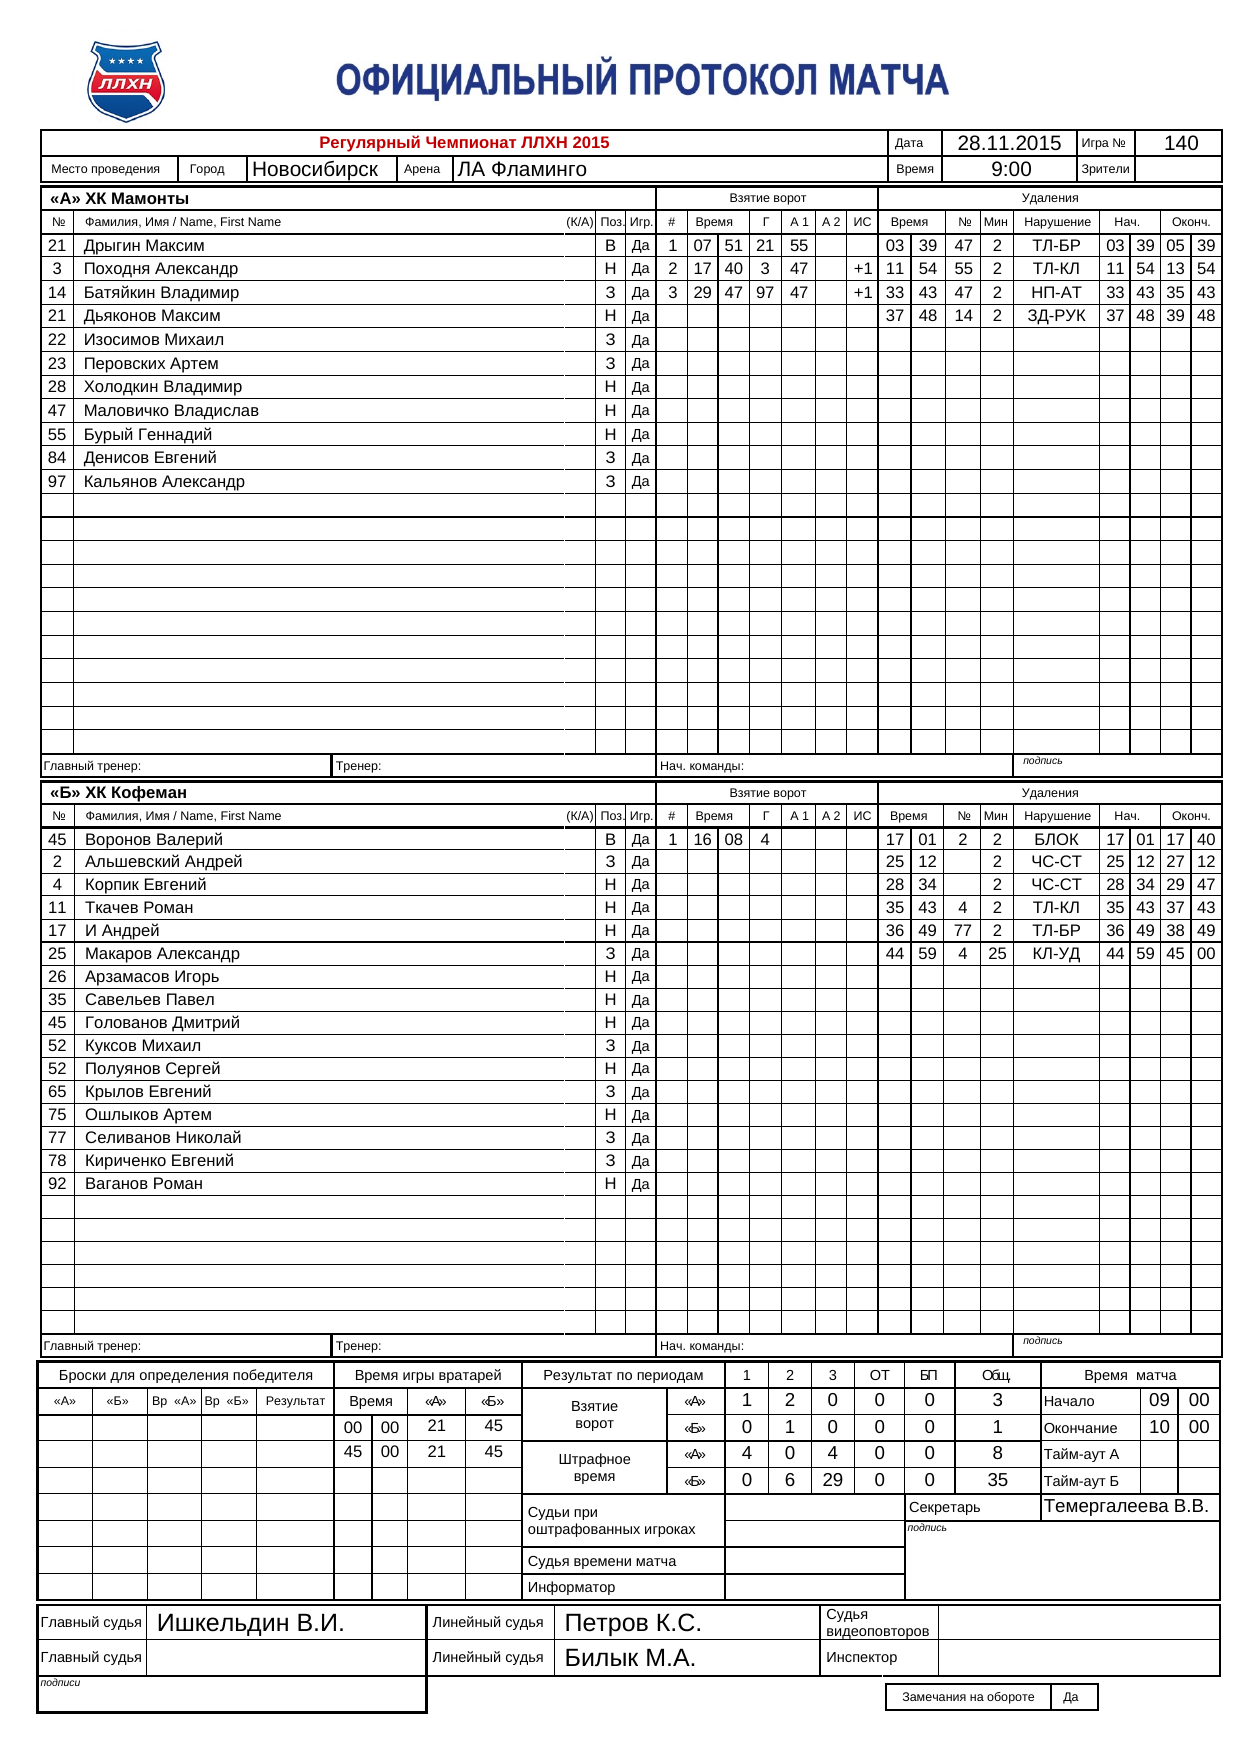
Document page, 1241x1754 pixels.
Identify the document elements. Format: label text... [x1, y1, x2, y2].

table_cell [782, 1012, 815, 1033]
table_cell Поз. [596, 805, 625, 826]
table_cell [1161, 612, 1190, 634]
table_cell [408, 1547, 465, 1573]
table_cell [39, 1547, 92, 1573]
table_cell [565, 989, 595, 1011]
table_cell 43 [1192, 896, 1221, 918]
table_cell «А» [668, 1389, 724, 1413]
table_cell [879, 1288, 910, 1310]
table_header Удаления [879, 188, 1221, 209]
table_cell 35 [1161, 281, 1190, 303]
table_cell [657, 1012, 687, 1033]
table_cell 47 [1192, 874, 1221, 895]
table_cell [1161, 730, 1190, 753]
table_cell 47 [782, 281, 815, 303]
table_cell [750, 328, 781, 351]
table_cell [565, 850, 595, 872]
table_cell [750, 659, 781, 682]
table_cell [1100, 1012, 1129, 1033]
table_cell ТЛ-БР [1014, 235, 1099, 256]
table_cell 0 [855, 1442, 904, 1467]
table_cell 1 [956, 1415, 1040, 1440]
table_cell [912, 352, 945, 374]
table_cell [782, 423, 815, 445]
table_cell [1192, 541, 1221, 564]
table_cell [946, 541, 980, 564]
table_cell [782, 494, 815, 516]
table_cell Фамилия, Имя / Name, First Name [75, 805, 565, 826]
table_cell [981, 328, 1013, 351]
table_cell [944, 989, 980, 1011]
table_cell [1192, 1150, 1221, 1172]
table_cell [719, 612, 749, 634]
table_cell [75, 1219, 564, 1241]
table_cell [1192, 989, 1221, 1011]
table_cell [719, 896, 749, 918]
table_cell [946, 494, 980, 516]
table_cell [408, 1574, 465, 1599]
table_cell Н [596, 423, 625, 445]
table_cell 25 [879, 850, 910, 872]
table_cell Да [626, 1127, 655, 1149]
table_cell [719, 1196, 749, 1218]
table_cell [1161, 541, 1190, 564]
table_cell З [596, 281, 625, 303]
table_cell [1014, 446, 1099, 469]
table_cell 2 [657, 257, 687, 280]
table_cell [944, 1242, 980, 1264]
table_cell [750, 470, 781, 493]
table_cell [1100, 470, 1129, 493]
table_cell [946, 376, 980, 398]
table_cell [74, 659, 564, 682]
table_cell [42, 1196, 74, 1218]
table_cell [847, 1288, 877, 1310]
table_cell [879, 659, 910, 682]
table_cell [981, 1127, 1013, 1149]
table_cell 10 [1141, 1415, 1177, 1440]
table_cell [688, 376, 717, 398]
table_cell Инспектор [821, 1640, 938, 1675]
table_cell Да [626, 966, 655, 987]
table_cell [466, 1468, 521, 1493]
table_cell [750, 352, 781, 374]
table_cell 43 [1192, 281, 1221, 303]
table_cell [847, 588, 877, 611]
table_cell 45 [42, 829, 74, 849]
table_cell [782, 446, 815, 469]
table_cell [719, 636, 749, 658]
table_cell Игр. [626, 211, 655, 233]
table_cell [879, 1081, 910, 1103]
table_cell [596, 612, 625, 634]
table_cell [626, 659, 655, 682]
table_cell Место проведения [42, 157, 177, 181]
table_cell [1161, 1173, 1190, 1195]
table_cell [912, 1265, 943, 1287]
table_cell [1100, 494, 1129, 516]
table_cell [816, 1288, 846, 1310]
table_cell [981, 1242, 1013, 1264]
table_cell [912, 659, 945, 682]
table_header 2 [769, 1363, 811, 1387]
table_cell 44 [879, 943, 910, 964]
table_cell [719, 565, 749, 587]
table_cell [565, 636, 595, 658]
table_cell 35 [879, 896, 910, 918]
table_cell 3 [750, 257, 781, 280]
table_cell [565, 829, 595, 849]
table_cell [816, 730, 846, 753]
table_cell [946, 612, 980, 634]
table_cell [981, 1035, 1013, 1057]
table_cell [373, 1468, 407, 1493]
table_cell [816, 1012, 846, 1033]
table_cell [750, 730, 781, 753]
table_cell [93, 1574, 147, 1599]
table_cell 47 [719, 281, 749, 303]
table_cell [981, 730, 1013, 753]
table_cell [946, 399, 980, 422]
table_cell [74, 541, 564, 564]
table_cell Информатор [523, 1575, 724, 1599]
table_cell [879, 1242, 910, 1264]
table_cell [981, 446, 1013, 469]
table_cell [688, 1012, 717, 1033]
table_cell [750, 1219, 781, 1241]
table_cell [879, 565, 910, 587]
table_cell [912, 1104, 943, 1126]
table_cell 11 [42, 896, 74, 918]
table_cell [565, 1288, 595, 1310]
table_cell В [596, 235, 625, 256]
table_cell 14 [42, 281, 73, 303]
table_cell [626, 1265, 655, 1287]
table_cell 44 [1100, 943, 1129, 964]
table_cell [335, 1468, 371, 1493]
table_cell [1161, 1196, 1190, 1218]
table_cell [912, 1081, 943, 1103]
table_cell [565, 446, 595, 469]
table_cell [565, 966, 595, 987]
table_cell [816, 328, 846, 351]
table_cell [981, 376, 1013, 398]
table_cell Вр «А» [148, 1389, 201, 1413]
table_cell [946, 446, 980, 469]
table_cell Голованов Дмитрий [75, 1012, 564, 1033]
table_cell 54 [1131, 257, 1160, 280]
table_cell [816, 446, 846, 469]
table_cell [1192, 612, 1221, 634]
table_cell Куксов Михаил [75, 1035, 564, 1057]
table_cell 35 [1100, 896, 1129, 918]
table_cell 34 [912, 874, 943, 895]
table_cell [879, 541, 910, 564]
table_cell «Б» [93, 1389, 147, 1413]
table_cell [750, 1081, 781, 1103]
table_cell [1131, 328, 1160, 351]
table_cell 07 [688, 235, 717, 256]
table_cell [946, 588, 980, 611]
table_cell [750, 1104, 781, 1126]
table_cell [719, 1035, 749, 1057]
table_cell [782, 1104, 815, 1126]
table_cell [1131, 399, 1160, 422]
table_cell [719, 707, 749, 729]
table_cell [847, 1127, 877, 1149]
table_cell [981, 1081, 1013, 1103]
table_cell [946, 636, 980, 658]
table_cell [981, 636, 1013, 658]
table_cell [816, 896, 846, 918]
table_cell [879, 352, 910, 374]
table_cell Да [626, 1173, 655, 1195]
table_cell 0 [769, 1442, 811, 1467]
table_cell Н [596, 920, 625, 941]
table_cell [1131, 470, 1160, 493]
table_cell [657, 376, 687, 398]
table_cell [847, 470, 877, 493]
table_cell [816, 850, 846, 872]
table_cell А 1 [782, 211, 815, 233]
table_cell [688, 850, 717, 872]
table_cell [93, 1494, 147, 1520]
table_cell [42, 730, 73, 753]
table_cell [202, 1468, 256, 1493]
table_cell [74, 612, 564, 634]
table_cell [912, 1173, 943, 1195]
table_cell [1131, 565, 1160, 587]
table_cell [565, 352, 595, 374]
table_header Время игры вратарей [335, 1363, 521, 1387]
table_cell 00 [1192, 943, 1221, 964]
table_cell 43 [912, 281, 945, 303]
table_cell [750, 1012, 781, 1033]
table_cell [626, 1219, 655, 1241]
table_cell [1131, 730, 1160, 753]
table_cell [688, 612, 717, 634]
table_cell [1100, 446, 1129, 469]
table_cell Да [626, 1104, 655, 1126]
table_cell [1014, 470, 1099, 493]
table_cell Судья времени матча [523, 1548, 724, 1573]
table_cell [1014, 376, 1099, 398]
table_cell Г [750, 805, 781, 826]
table_cell [335, 1574, 371, 1599]
table_cell [750, 1173, 781, 1195]
table_cell [1161, 1265, 1190, 1287]
table_cell [148, 1494, 201, 1520]
table_cell [42, 588, 73, 611]
table_cell [1161, 683, 1190, 706]
table_cell З [596, 850, 625, 872]
table_cell Время [889, 157, 941, 181]
table_cell [657, 1035, 687, 1057]
table_cell [565, 920, 595, 941]
table_cell [688, 399, 717, 422]
table_cell [719, 1265, 749, 1287]
table_cell З [596, 352, 625, 374]
table_cell Денисов Евгений [74, 446, 564, 469]
table_cell 17 [688, 257, 717, 280]
table_cell [912, 1012, 943, 1033]
table_cell [944, 1288, 980, 1310]
table_cell [879, 1012, 910, 1033]
table_cell 35 [42, 989, 74, 1011]
table_cell [1161, 423, 1190, 445]
table_cell [626, 612, 655, 634]
table_cell Да [626, 1012, 655, 1033]
table_cell [750, 1127, 781, 1149]
table_cell [657, 1058, 687, 1079]
table_cell Н [596, 1058, 625, 1079]
table_cell Город [179, 157, 246, 181]
table_cell 65 [42, 1081, 74, 1103]
table_cell [816, 1265, 846, 1287]
table_cell [719, 446, 749, 469]
table_cell [1014, 989, 1099, 1011]
table_cell [1014, 1242, 1099, 1264]
table_cell [1099, 1682, 1220, 1711]
table_cell 48 [1131, 305, 1160, 327]
table_cell [39, 1416, 92, 1440]
table_cell 47 [782, 257, 815, 280]
table_cell Макаров Александр [75, 943, 564, 964]
table_cell [74, 683, 564, 706]
table_cell 25 [981, 943, 1013, 964]
table_cell З [596, 1150, 625, 1172]
table_cell Главный тренер: [42, 1335, 330, 1356]
table_cell № [42, 211, 73, 233]
table_cell [657, 305, 687, 327]
table_cell [750, 896, 781, 918]
table_cell 9:00 [943, 157, 1076, 181]
table_cell [816, 1173, 846, 1195]
table_cell [719, 1150, 749, 1172]
table_cell [1100, 423, 1129, 445]
table_cell 03 [1100, 235, 1129, 256]
table_cell 25 [1100, 850, 1129, 872]
table_cell 48 [1192, 305, 1221, 327]
table_cell [1192, 494, 1221, 516]
table_cell [1014, 1265, 1099, 1287]
table_cell 97 [750, 281, 781, 303]
table_cell [750, 1058, 781, 1079]
table_cell [657, 1104, 687, 1126]
table_cell [816, 707, 846, 729]
table_cell 11 [1100, 257, 1129, 280]
table_cell [42, 1242, 74, 1264]
table_cell 12 [1131, 850, 1160, 872]
table_cell Селиванов Николай [75, 1127, 564, 1149]
table_cell [981, 352, 1013, 374]
table_cell Корпик Евгений [75, 874, 564, 895]
table_cell [1014, 1012, 1099, 1033]
table_cell 03 [879, 235, 910, 256]
table_cell 17 [1161, 829, 1190, 849]
table_cell [1100, 1035, 1129, 1057]
table_cell [1014, 636, 1099, 658]
table_header Замечания на обороте [887, 1685, 1050, 1709]
table_cell 1 [657, 829, 687, 849]
table_cell [626, 730, 655, 753]
table_cell [408, 1468, 465, 1493]
table_cell [1161, 328, 1190, 351]
table_cell 05 [1161, 235, 1190, 256]
table_cell 1 [726, 1389, 768, 1413]
table_cell [565, 874, 595, 895]
table_cell 2 [981, 235, 1013, 256]
table_cell [719, 352, 749, 374]
table_cell [782, 328, 815, 351]
table_cell Н [596, 305, 625, 327]
table_cell [657, 659, 687, 682]
table_cell Н [596, 399, 625, 422]
table_cell Кириченко Евгений [75, 1150, 564, 1172]
table_cell [782, 1035, 815, 1057]
table_cell [373, 1494, 407, 1520]
table_cell [946, 352, 980, 374]
table_cell [782, 1196, 815, 1218]
table_cell [1161, 1311, 1190, 1333]
table_cell 2 [981, 920, 1013, 941]
table_cell [565, 328, 595, 351]
table_cell [688, 1265, 717, 1287]
table_cell [847, 1081, 877, 1103]
table_cell [1192, 683, 1221, 706]
table_cell [42, 565, 73, 587]
table_cell 38 [1161, 920, 1190, 941]
table_cell [688, 305, 717, 327]
table_cell [816, 281, 846, 303]
table_cell [257, 1494, 333, 1520]
table_cell Время [688, 805, 749, 826]
table_cell [750, 399, 781, 422]
table_cell [816, 966, 846, 987]
table_cell Да [626, 896, 655, 918]
table_cell [1161, 588, 1190, 611]
table_cell [1131, 494, 1160, 516]
table_cell [596, 707, 625, 729]
table_cell [1014, 1288, 1099, 1310]
table_cell [782, 1242, 815, 1264]
table_cell 17 [42, 920, 74, 941]
table_cell [1100, 1219, 1129, 1241]
table_cell [657, 470, 687, 493]
table_cell [719, 1081, 749, 1103]
table_cell [816, 829, 846, 849]
table_cell [912, 470, 945, 493]
table_cell [750, 636, 781, 658]
table_cell [202, 1494, 256, 1520]
table_cell [1014, 1173, 1099, 1195]
table_cell [879, 730, 910, 753]
table_cell Да [626, 235, 655, 256]
table_cell 47 [946, 281, 980, 303]
table_cell [148, 1468, 201, 1493]
table_cell [719, 1288, 749, 1310]
table_header Дата [889, 131, 941, 155]
table_cell [847, 1196, 877, 1218]
table_cell [626, 1311, 655, 1333]
table_cell [626, 1196, 655, 1218]
table_cell [565, 659, 595, 682]
table_header Взятие ворот [657, 188, 877, 209]
table_cell [657, 541, 687, 564]
table_cell [466, 1547, 521, 1573]
table_cell [719, 518, 749, 540]
table_cell [912, 518, 945, 540]
table_cell Да [626, 328, 655, 351]
table_cell [816, 659, 846, 682]
table_cell Походня Александр [74, 257, 564, 280]
table_cell Н [596, 1012, 625, 1033]
table_cell [1161, 565, 1190, 587]
table_cell +1 [847, 281, 877, 303]
table_cell [750, 1196, 781, 1218]
table_cell [1014, 1104, 1099, 1126]
table_cell [981, 1173, 1013, 1195]
table_cell [75, 1196, 564, 1218]
table_cell [1100, 541, 1129, 564]
table_cell [596, 541, 625, 564]
table_cell [1131, 1058, 1160, 1079]
table_cell [657, 399, 687, 422]
table_cell [1014, 707, 1099, 729]
table_cell [1100, 1196, 1129, 1218]
table_cell 09 [1141, 1389, 1177, 1413]
table_cell [879, 612, 910, 634]
table_cell [1100, 1058, 1129, 1079]
table_cell [626, 494, 655, 516]
table_cell [688, 541, 717, 564]
table_cell З [596, 446, 625, 469]
table_cell Время [688, 211, 749, 233]
table_cell [1192, 730, 1221, 753]
table_cell [688, 636, 717, 658]
table_cell 40 [719, 257, 749, 280]
table_cell [816, 518, 846, 540]
table_cell [1161, 966, 1190, 987]
table_cell [1131, 541, 1160, 564]
table_cell (К/А) [565, 805, 595, 826]
table_cell 16 [688, 829, 717, 849]
table_cell [688, 1242, 717, 1264]
table_cell [1131, 1265, 1160, 1287]
table_cell [944, 1035, 980, 1057]
table_cell [626, 683, 655, 706]
table_cell [1192, 376, 1221, 398]
table_cell [1014, 518, 1099, 540]
table_cell [657, 328, 687, 351]
table_cell 00 [373, 1441, 407, 1467]
table_cell [981, 612, 1013, 634]
table_cell [847, 446, 877, 469]
table_cell [912, 966, 943, 987]
table_cell 17 [879, 829, 910, 849]
table_cell [981, 1288, 1013, 1310]
table_cell Да [626, 1081, 655, 1103]
table_cell [1179, 1468, 1219, 1493]
table_cell [74, 588, 564, 611]
table_cell [1136, 157, 1221, 181]
table_cell [1131, 1150, 1160, 1172]
table_cell [782, 565, 815, 587]
table_cell [1161, 659, 1190, 682]
table_cell Да [626, 423, 655, 445]
table_cell Линейный судья [428, 1606, 554, 1639]
table_cell [912, 989, 943, 1011]
table_cell [719, 470, 749, 493]
table_cell [719, 1104, 749, 1126]
table_cell [565, 518, 595, 540]
table_cell [373, 1574, 407, 1599]
table_cell 17 [1100, 829, 1129, 849]
table_cell 92 [42, 1173, 74, 1195]
table_cell [847, 1265, 877, 1287]
table_cell № [944, 805, 980, 826]
table_cell [1192, 588, 1221, 611]
table_cell 29 [688, 281, 717, 303]
table_cell 39 [1131, 235, 1160, 256]
table_cell Н [596, 1173, 625, 1195]
table_cell [466, 1494, 521, 1520]
table_cell [1100, 328, 1129, 351]
table_cell [565, 376, 595, 398]
table_cell [257, 1468, 333, 1493]
table_cell [912, 1058, 943, 1079]
table_cell [912, 636, 945, 658]
table_cell [1131, 636, 1160, 658]
table_cell [782, 470, 815, 493]
table_cell [719, 423, 749, 445]
table_cell [565, 1311, 595, 1333]
table_cell [719, 989, 749, 1011]
table_cell ТЛ-КЛ [1014, 257, 1099, 280]
table_cell [1100, 588, 1129, 611]
table_cell Н [596, 874, 625, 895]
table_cell 2 [42, 850, 74, 872]
table_cell 21 [408, 1416, 465, 1440]
table_cell [912, 1311, 943, 1333]
table_cell Вр «Б» [202, 1389, 256, 1413]
table_cell З [596, 328, 625, 351]
table_cell ЧС-СТ [1014, 874, 1099, 895]
table_cell Да [626, 1058, 655, 1079]
table_cell [688, 518, 717, 540]
table_header БП [905, 1363, 954, 1387]
table_cell [626, 588, 655, 611]
table_cell Главный судья [39, 1640, 146, 1675]
table_cell [1192, 446, 1221, 469]
table_cell [879, 423, 910, 445]
table_cell 2 [981, 305, 1013, 327]
table_header 140 [1136, 131, 1221, 155]
table_cell [42, 1265, 74, 1287]
table_cell [1100, 683, 1129, 706]
table_cell [1014, 683, 1099, 706]
table_cell [782, 707, 815, 729]
table_cell [93, 1547, 147, 1573]
table_cell [657, 707, 687, 729]
table_cell [257, 1574, 333, 1599]
table_cell [657, 423, 687, 445]
table_cell [944, 1012, 980, 1033]
table_cell Да [626, 1035, 655, 1057]
table_cell З [596, 943, 625, 964]
table_cell [75, 1265, 564, 1287]
table_cell 43 [1131, 896, 1160, 918]
table_cell [1014, 328, 1099, 351]
table_cell [596, 683, 625, 706]
table_cell [847, 541, 877, 564]
table_cell подписи [39, 1677, 425, 1711]
table_cell Зрители [1078, 157, 1134, 181]
table_cell [42, 683, 73, 706]
table_cell [750, 588, 781, 611]
table_cell подпись [1014, 755, 1221, 776]
table_cell Результат [257, 1389, 333, 1413]
table_cell [1100, 1081, 1129, 1103]
table_cell [912, 399, 945, 422]
table_cell [688, 730, 717, 753]
table_cell [1100, 352, 1129, 374]
table_header 28.11.2015 [943, 131, 1076, 155]
table_cell Да [626, 470, 655, 493]
table_cell 35 [956, 1468, 1040, 1493]
table_cell [148, 1416, 201, 1440]
table_cell [1192, 1081, 1221, 1103]
table_cell [981, 683, 1013, 706]
table_cell 00 [1179, 1389, 1219, 1413]
table_cell [879, 1173, 910, 1195]
table_cell [912, 328, 945, 351]
table_cell ТЛ-БР [1014, 920, 1099, 941]
table_cell Да [626, 376, 655, 398]
table_cell [596, 588, 625, 611]
table_cell [1161, 1288, 1190, 1310]
table_cell 54 [1192, 257, 1221, 280]
table_cell [912, 446, 945, 469]
table_cell [565, 1265, 595, 1287]
table_cell 39 [1192, 235, 1221, 256]
table_cell [782, 730, 815, 753]
table_cell 4 [944, 943, 980, 964]
table_cell [596, 1196, 625, 1218]
table_cell Да [626, 399, 655, 422]
table_cell [1014, 494, 1099, 516]
table_cell Да [626, 850, 655, 872]
table_cell [42, 636, 73, 658]
table_cell [688, 896, 717, 918]
table_cell [657, 1196, 687, 1218]
table_cell 45 [466, 1441, 521, 1467]
table_cell [750, 612, 781, 634]
table_cell Крылов Евгений [75, 1081, 564, 1103]
table_cell [1161, 352, 1190, 374]
table_cell [946, 328, 980, 351]
table_header Броски для определения победителя [39, 1363, 333, 1387]
table_cell [1100, 1311, 1129, 1333]
table_cell З [596, 470, 625, 493]
table_cell [1161, 1012, 1190, 1033]
table_cell [719, 494, 749, 516]
table_cell Да [626, 1150, 655, 1172]
table_cell [1131, 1104, 1160, 1126]
table_cell [879, 376, 910, 398]
table_cell [946, 659, 980, 682]
table_cell Главный тренер: [42, 755, 330, 776]
table_cell [1100, 612, 1129, 634]
table_cell [688, 920, 717, 941]
table_cell [719, 541, 749, 564]
table_cell [981, 565, 1013, 587]
table_cell КЛ-УД [1014, 943, 1099, 964]
table_cell [408, 1494, 465, 1520]
table_cell [944, 1150, 980, 1172]
table_cell [657, 730, 687, 753]
table_cell «Б » [466, 1389, 521, 1413]
table_cell [202, 1547, 256, 1573]
table_cell [688, 1150, 717, 1172]
table_cell [335, 1494, 371, 1520]
table_cell [816, 423, 846, 445]
table_cell [847, 305, 877, 327]
table_cell [782, 920, 815, 941]
table_cell [565, 1150, 595, 1172]
table_cell [750, 1150, 781, 1172]
table_cell [946, 730, 980, 753]
table_cell подпись [1014, 1335, 1221, 1356]
table_cell [74, 707, 564, 729]
table_cell [657, 943, 687, 964]
table_cell [726, 1521, 904, 1546]
table_cell [688, 1311, 717, 1333]
table_cell [816, 1127, 846, 1149]
table_cell Воронов Валерий [75, 829, 564, 849]
table_cell [93, 1521, 147, 1546]
table_cell [816, 399, 846, 422]
table_cell [1131, 683, 1160, 706]
table_cell [1014, 399, 1099, 422]
table_cell [816, 352, 846, 374]
table_cell Да [626, 352, 655, 374]
table_cell Да [626, 257, 655, 280]
table_cell [1131, 966, 1160, 987]
table_cell [565, 1173, 595, 1195]
table_cell [1161, 636, 1190, 658]
table_cell [726, 1495, 904, 1520]
table_cell [565, 1242, 595, 1264]
table_cell [657, 565, 687, 587]
table_cell [944, 1265, 980, 1287]
table_cell Секретарь [906, 1495, 1040, 1520]
table_cell [1192, 423, 1221, 445]
table_cell 22 [42, 328, 73, 351]
table_cell [1161, 1058, 1190, 1079]
table_cell [879, 707, 910, 729]
table_cell [981, 588, 1013, 611]
table_cell [912, 730, 945, 753]
table_cell 45 [1161, 943, 1190, 964]
table_cell [847, 829, 877, 849]
table_cell [688, 1104, 717, 1126]
table_cell [657, 1311, 687, 1333]
table_cell [596, 1265, 625, 1287]
table_cell [42, 518, 73, 540]
table_cell [816, 636, 846, 658]
table_cell З [596, 1081, 625, 1103]
table_cell [719, 730, 749, 753]
table_cell 48 [912, 305, 945, 327]
table_cell [565, 305, 595, 327]
table_cell [74, 565, 564, 587]
table_cell 39 [1161, 305, 1190, 327]
table_cell [782, 1219, 815, 1241]
table_cell [1131, 989, 1160, 1011]
table_cell [879, 328, 910, 351]
table_cell [42, 494, 73, 516]
table_cell [879, 1058, 910, 1079]
table_cell [1161, 989, 1190, 1011]
table_cell 4 [750, 829, 781, 849]
table_cell [1014, 1127, 1099, 1149]
table_cell [1131, 612, 1160, 634]
table_cell Тренер: [333, 1335, 655, 1356]
table_cell 3 [956, 1389, 1040, 1413]
table_cell [1192, 1058, 1221, 1079]
table_cell [373, 1521, 407, 1546]
table_cell [626, 541, 655, 564]
table_cell [1100, 1265, 1129, 1287]
table_cell [75, 1288, 564, 1310]
table_cell [1192, 328, 1221, 351]
table_cell Савельев Павел [75, 989, 564, 1011]
table_cell 51 [719, 235, 749, 256]
table_cell [74, 518, 564, 540]
table_cell [816, 943, 846, 964]
table_cell [565, 541, 595, 564]
table_cell [944, 1058, 980, 1079]
table_cell Нач. команды: [657, 755, 1012, 776]
table_cell [596, 1242, 625, 1264]
table_cell [912, 683, 945, 706]
table_header Регулярный Чемпионат ЛЛХН 2015 [42, 131, 887, 155]
table_cell [879, 446, 910, 469]
table_cell [1131, 518, 1160, 540]
table_cell [816, 683, 846, 706]
table_cell 28 [1100, 874, 1129, 895]
table_cell [1192, 399, 1221, 422]
table_cell [750, 541, 781, 564]
table_cell [912, 376, 945, 398]
table_cell ИС [847, 805, 877, 826]
table_cell [565, 588, 595, 611]
table_cell 21 [42, 305, 73, 327]
table_cell 55 [42, 423, 73, 445]
table_cell Поз. [596, 211, 625, 233]
table_cell [42, 541, 73, 564]
table_cell [565, 1035, 595, 1057]
table_cell [719, 1127, 749, 1149]
table_cell ТЛ-КЛ [1014, 896, 1099, 918]
table_cell [879, 470, 910, 493]
table_cell [565, 943, 595, 964]
table_cell [944, 850, 980, 872]
table_cell [596, 1219, 625, 1241]
table_cell [1131, 1196, 1160, 1218]
table_cell [816, 874, 846, 895]
table_cell 21 [408, 1441, 465, 1467]
table_cell [847, 850, 877, 872]
table_cell [408, 1521, 465, 1546]
table_cell 77 [944, 920, 980, 941]
table_cell [657, 1242, 687, 1264]
table_cell 2 [981, 896, 1013, 918]
table_cell Альшевский Андрей [75, 850, 564, 872]
table_cell [1179, 1441, 1219, 1467]
table_cell [1014, 423, 1099, 445]
table_cell [782, 829, 815, 849]
table_cell [946, 423, 980, 445]
table_cell [1100, 707, 1129, 729]
table_cell [847, 518, 877, 540]
table_cell [847, 896, 877, 918]
table_cell [944, 966, 980, 987]
table_cell Дьяконов Максим [74, 305, 564, 327]
table_cell [847, 235, 877, 256]
table_cell [42, 1219, 74, 1241]
table_cell 2 [944, 829, 980, 849]
table_cell [626, 1242, 655, 1264]
table_cell [816, 470, 846, 493]
table_cell (К/А) [565, 211, 595, 233]
table_cell [816, 920, 846, 941]
table_cell 55 [782, 235, 815, 256]
table_cell Время [335, 1389, 407, 1413]
table_cell [816, 565, 846, 587]
table_cell [981, 1058, 1013, 1079]
table_cell [565, 1058, 595, 1079]
table_cell [565, 565, 595, 587]
table_cell # [657, 211, 687, 233]
table_cell Холодкин Владимир [74, 376, 564, 398]
table_cell «А» [39, 1389, 92, 1413]
table_cell [565, 1219, 595, 1241]
table_cell [750, 920, 781, 941]
table_cell 37 [1100, 305, 1129, 327]
table_cell [782, 683, 815, 706]
table_cell 2 [981, 874, 1013, 895]
table_cell [782, 966, 815, 987]
table_cell [944, 1311, 980, 1333]
table_cell Фамилия, Имя / Name, First Name [74, 211, 565, 233]
table_cell [750, 305, 781, 327]
table_cell [981, 1012, 1013, 1033]
table_cell [847, 399, 877, 422]
table_cell [1100, 966, 1129, 987]
table_cell [879, 518, 910, 540]
table_cell [816, 1311, 846, 1333]
table_cell Перовских Артем [74, 352, 564, 374]
table_cell [1131, 1035, 1160, 1057]
table_cell [847, 328, 877, 351]
table_cell З [596, 1127, 625, 1149]
table_cell [1100, 730, 1129, 753]
table_cell [719, 943, 749, 964]
table_header Общ. [956, 1363, 1040, 1387]
table_cell [335, 1547, 371, 1573]
table_cell [688, 1196, 717, 1218]
table_cell [1192, 1127, 1221, 1149]
table_cell Полуянов Сергей [75, 1058, 564, 1079]
table_cell [946, 565, 980, 587]
table_cell [1100, 1150, 1129, 1172]
table_cell [879, 494, 910, 516]
table_cell [657, 612, 687, 634]
table_cell 11 [879, 257, 910, 280]
table_cell [981, 966, 1013, 987]
table_cell [782, 659, 815, 682]
table_cell [93, 1468, 147, 1493]
table_cell 4 [726, 1442, 768, 1467]
table_cell [879, 966, 910, 987]
table_cell 00 [373, 1416, 407, 1440]
table_cell [1131, 1173, 1160, 1195]
table_cell 0 [905, 1415, 954, 1440]
table_cell ЛА Фламинго [454, 157, 887, 181]
table_cell 0 [812, 1389, 854, 1413]
table_cell [981, 1196, 1013, 1218]
table_cell [912, 1288, 943, 1310]
table_cell [750, 494, 781, 516]
table_cell [782, 1058, 815, 1079]
table_cell [847, 612, 877, 634]
table_cell [782, 874, 815, 895]
table_header Игра № [1078, 131, 1134, 155]
table_cell Время [879, 211, 945, 233]
table_cell Оконч. [1161, 211, 1221, 233]
table_cell Кальянов Александр [74, 470, 564, 493]
table_cell [879, 1196, 910, 1218]
table_header «Б» ХК Кофеман [42, 783, 655, 803]
table_cell [750, 683, 781, 706]
table_cell Н [596, 257, 625, 280]
table_cell [148, 1547, 201, 1573]
table_cell [782, 1150, 815, 1172]
table_cell [847, 376, 877, 398]
table_cell 28 [879, 874, 910, 895]
table_cell [657, 494, 687, 516]
table_cell 78 [42, 1150, 74, 1172]
table_cell 45 [42, 1012, 74, 1033]
table_cell ЗД-РУК [1014, 305, 1099, 327]
table_cell [981, 1265, 1013, 1287]
table_cell подпись [906, 1522, 1219, 1599]
table_cell [1014, 1311, 1099, 1333]
table_cell [202, 1574, 256, 1599]
table_cell [981, 1104, 1013, 1126]
table_cell [883, 1677, 1220, 1681]
table_cell Нарушение [1014, 805, 1099, 826]
table_cell Мин [981, 211, 1013, 233]
table_cell [1131, 1081, 1160, 1103]
table_cell 00 [335, 1416, 371, 1440]
table_cell [1100, 1127, 1129, 1149]
table_cell [565, 730, 595, 753]
table_cell +1 [847, 257, 877, 280]
table_cell [565, 470, 595, 493]
table_cell [565, 1012, 595, 1033]
table_cell [1014, 352, 1099, 374]
table_cell [782, 1081, 815, 1103]
table_cell 29 [812, 1468, 854, 1493]
table_cell [912, 1242, 943, 1264]
table_cell [944, 1196, 980, 1218]
table_cell [657, 636, 687, 658]
table_cell [1161, 1242, 1190, 1264]
table_cell [688, 423, 717, 445]
table_cell [946, 683, 980, 706]
table_cell 0 [905, 1442, 954, 1467]
table_cell [944, 1219, 980, 1241]
table_cell [257, 1521, 333, 1546]
table_cell [202, 1521, 256, 1546]
table_cell Главный судья [39, 1606, 146, 1639]
table_cell [657, 989, 687, 1011]
table_cell [596, 494, 625, 516]
table_cell [847, 494, 877, 516]
table_cell [257, 1547, 333, 1573]
table_cell 2 [769, 1389, 811, 1413]
table_cell [39, 1468, 92, 1493]
table_cell [657, 966, 687, 987]
table_cell [847, 1219, 877, 1241]
table_cell [1141, 1468, 1177, 1493]
table_cell [1192, 1265, 1221, 1287]
table_cell И Андрей [75, 920, 564, 941]
table_cell [1161, 1035, 1190, 1057]
table_cell [596, 565, 625, 587]
table_cell 0 [905, 1389, 954, 1413]
table_cell [1014, 659, 1099, 682]
table_cell [750, 1265, 781, 1287]
table_cell 01 [912, 829, 943, 849]
table_cell [1192, 1242, 1221, 1264]
table_header Удаления [879, 783, 1221, 803]
table_cell [1192, 470, 1221, 493]
table_cell [750, 1242, 781, 1264]
table_cell [847, 920, 877, 941]
table_cell 33 [1100, 281, 1129, 303]
table_cell [816, 541, 846, 564]
table_cell [944, 1173, 980, 1195]
table_cell [981, 541, 1013, 564]
table_cell [879, 989, 910, 1011]
table_cell [688, 707, 717, 729]
table_cell 2 [981, 281, 1013, 303]
table_cell [1161, 376, 1190, 398]
table_cell Н [596, 989, 625, 1011]
table_cell [847, 874, 877, 895]
table_cell [565, 612, 595, 634]
table_cell [912, 1035, 943, 1057]
table_cell [750, 850, 781, 872]
table_cell [1161, 1127, 1190, 1149]
table_cell 2 [981, 850, 1013, 872]
table_cell [657, 352, 687, 374]
table_cell НП-АТ [1014, 281, 1099, 303]
table_cell Ишкельдин В.И. [147, 1606, 425, 1639]
table_cell «Б» [668, 1415, 724, 1440]
table_cell 39 [912, 235, 945, 256]
table_cell [782, 636, 815, 658]
table_cell [816, 588, 846, 611]
table_cell [565, 281, 595, 303]
table_cell 97 [42, 470, 73, 493]
table_cell [202, 1416, 256, 1440]
table_cell [1192, 565, 1221, 587]
table_cell [1192, 966, 1221, 987]
table_cell [912, 1219, 943, 1241]
table_cell [847, 989, 877, 1011]
table_cell Тайм-аут А [1042, 1441, 1140, 1467]
table_cell [1014, 730, 1099, 753]
table_cell [1100, 1288, 1129, 1310]
table_cell [1100, 1104, 1129, 1126]
table_cell [782, 896, 815, 918]
table_cell [750, 376, 781, 398]
table_cell [657, 850, 687, 872]
table_cell 0 [855, 1415, 904, 1440]
table_cell [726, 1575, 904, 1599]
table_cell Нач. [1100, 805, 1160, 826]
table_cell Тренер: [333, 755, 655, 776]
table_cell [912, 494, 945, 516]
table_cell [879, 1265, 910, 1287]
table_cell [750, 989, 781, 1011]
table_cell [981, 399, 1013, 422]
table_cell [879, 399, 910, 422]
table_cell [981, 423, 1013, 445]
table_cell 0 [726, 1468, 768, 1493]
table_cell [981, 470, 1013, 493]
table_cell [912, 707, 945, 729]
table_cell [688, 659, 717, 682]
table_cell 3 [42, 257, 73, 280]
table_cell «А» [668, 1442, 724, 1467]
table_cell [626, 565, 655, 587]
table_cell 54 [912, 257, 945, 280]
table_cell 55 [946, 257, 980, 280]
table_cell [1100, 989, 1129, 1011]
table_cell [688, 874, 717, 895]
table_cell 36 [1100, 920, 1129, 941]
table_cell [565, 257, 595, 280]
table_cell [750, 423, 781, 445]
table_cell 12 [1192, 850, 1221, 872]
table_cell [1100, 659, 1129, 682]
table_cell [782, 376, 815, 398]
table_header Взятие ворот [657, 783, 877, 803]
table_cell [816, 1150, 846, 1172]
table_cell [688, 683, 717, 706]
table_cell З [596, 1035, 625, 1057]
table_cell [657, 874, 687, 895]
table_cell [1192, 659, 1221, 682]
table_cell [1014, 1035, 1099, 1057]
table_cell [847, 1242, 877, 1264]
table_cell [1014, 1219, 1099, 1241]
table_cell [981, 1150, 1013, 1172]
table_cell [688, 1127, 717, 1149]
table_cell Нач. [1100, 211, 1160, 233]
table_cell [981, 494, 1013, 516]
table_cell [688, 588, 717, 611]
table_cell [657, 683, 687, 706]
table_cell Бурый Геннадий [74, 423, 564, 445]
table_cell БЛОК [1014, 829, 1099, 849]
table_header «А» ХК Мамонты [42, 188, 655, 209]
table_cell [816, 1058, 846, 1079]
table_cell А 1 [782, 805, 815, 826]
table_cell [1131, 707, 1160, 729]
table_cell Судья видеоповторов [821, 1606, 938, 1639]
table_cell 00 [1179, 1415, 1219, 1440]
table_cell Арзамасов Игорь [75, 966, 564, 987]
table_cell [1131, 376, 1160, 398]
table_cell [147, 1640, 425, 1675]
table_cell [816, 1219, 846, 1241]
table_cell [847, 966, 877, 987]
table_cell 08 [719, 829, 749, 849]
table_cell 29 [1161, 874, 1190, 895]
table_cell [782, 1127, 815, 1149]
table_cell [782, 850, 815, 872]
table_cell [257, 1416, 333, 1440]
table_cell Тайм-аут Б [1042, 1468, 1140, 1493]
table_cell [912, 423, 945, 445]
table_cell 28 [42, 376, 73, 398]
table_cell [719, 1012, 749, 1033]
table_cell [879, 1219, 910, 1241]
table_cell [719, 1242, 749, 1264]
table_cell [750, 874, 781, 895]
table_cell 2 [981, 829, 1013, 849]
table_cell [39, 1441, 92, 1467]
table_cell [565, 707, 595, 729]
table_cell [1161, 1219, 1190, 1241]
table_cell [428, 1677, 882, 1711]
table_cell [1100, 376, 1129, 398]
table_cell [816, 257, 846, 280]
table_cell [719, 1219, 749, 1241]
table_cell [1161, 470, 1190, 493]
table_header 3 [812, 1363, 854, 1387]
table_cell [1100, 1173, 1129, 1195]
table_cell [847, 565, 877, 587]
table_cell [879, 683, 910, 706]
table_cell Оконч. [1161, 805, 1221, 826]
table_cell [1100, 565, 1129, 587]
table_cell [981, 707, 1013, 729]
table_cell 84 [42, 446, 73, 469]
table_cell [1192, 636, 1221, 658]
table_cell [816, 612, 846, 634]
table_cell 43 [1131, 281, 1160, 303]
table_cell 34 [1131, 874, 1160, 895]
table_cell 40 [1192, 829, 1221, 849]
table_cell [373, 1547, 407, 1573]
table_cell [1192, 1104, 1221, 1126]
table_cell 27 [1161, 850, 1190, 872]
table_cell Нарушение [1014, 211, 1099, 233]
table_cell [750, 1035, 781, 1057]
table_cell 4 [812, 1442, 854, 1467]
table_cell [750, 1311, 781, 1333]
table_cell [1161, 707, 1190, 729]
table_cell Начало [1042, 1389, 1140, 1413]
table_cell [1192, 1288, 1221, 1310]
table_cell [1131, 446, 1160, 469]
table_cell [719, 399, 749, 422]
table_cell [565, 896, 595, 918]
table_cell [1141, 1441, 1177, 1467]
table_cell [565, 399, 595, 422]
table_cell [93, 1416, 147, 1440]
table_cell [565, 1196, 595, 1218]
table_cell [782, 1311, 815, 1333]
table_cell «Б» [668, 1468, 724, 1493]
table_cell [148, 1521, 201, 1546]
table_cell [1014, 1196, 1099, 1218]
table_cell Н [596, 1104, 625, 1126]
table_cell [626, 636, 655, 658]
table_cell 25 [42, 943, 74, 964]
table_cell [565, 235, 595, 256]
table_cell 14 [946, 305, 980, 327]
table_cell Взятие ворот [523, 1389, 666, 1440]
table_cell 6 [769, 1468, 811, 1493]
table_cell [847, 730, 877, 753]
table_cell [1192, 1311, 1221, 1333]
table_cell [816, 1035, 846, 1057]
table_cell Мин [981, 805, 1013, 826]
table_cell [1131, 1219, 1160, 1241]
table_cell [1014, 1150, 1099, 1172]
table_cell [657, 896, 687, 918]
table_cell Новосибирск [248, 157, 396, 181]
table_cell [657, 1173, 687, 1195]
table_cell 37 [1161, 896, 1190, 918]
table_cell [912, 612, 945, 634]
table_cell [596, 518, 625, 540]
table_cell ИС [847, 211, 877, 233]
table_cell [1014, 541, 1099, 564]
table_cell [148, 1574, 201, 1599]
table_cell Да [626, 920, 655, 941]
table_cell [847, 1150, 877, 1172]
table_cell [688, 1035, 717, 1057]
table_cell 0 [855, 1389, 904, 1413]
table_cell [565, 683, 595, 706]
table_cell [1192, 1012, 1221, 1033]
table_cell [981, 989, 1013, 1011]
table_cell [1161, 1104, 1190, 1126]
table_cell [596, 730, 625, 753]
table_cell [1161, 494, 1190, 516]
table_cell [847, 659, 877, 682]
table_cell 52 [42, 1035, 74, 1057]
table_cell [688, 328, 717, 351]
table_cell 45 [466, 1416, 521, 1440]
table_cell [1014, 612, 1099, 634]
table_cell [1131, 1288, 1160, 1310]
table_cell Да [626, 446, 655, 469]
table_cell [1131, 1127, 1160, 1149]
table_cell [1131, 1012, 1160, 1033]
table_cell 47 [946, 235, 980, 256]
table_cell [847, 1035, 877, 1057]
table_cell 21 [750, 235, 781, 256]
table_cell [750, 943, 781, 964]
table_cell Линейный судья [428, 1640, 554, 1675]
table_cell [719, 328, 749, 351]
table_cell [946, 707, 980, 729]
table_cell [719, 920, 749, 941]
table_cell [1014, 1058, 1099, 1079]
table_cell [626, 707, 655, 729]
table_cell [39, 1494, 92, 1520]
table_cell [42, 659, 73, 682]
table_cell [565, 423, 595, 445]
table_cell Арена [398, 157, 452, 181]
table_cell [944, 1104, 980, 1126]
table_cell [565, 1081, 595, 1103]
table_cell [657, 1150, 687, 1172]
table_cell [847, 1311, 877, 1333]
table_cell [688, 989, 717, 1011]
table_cell [42, 612, 73, 634]
table_cell [688, 943, 717, 964]
table_cell 4 [42, 874, 74, 895]
table_header 1 [726, 1363, 768, 1387]
table_cell [847, 352, 877, 374]
table_cell [596, 1288, 625, 1310]
table_cell [1161, 1150, 1190, 1172]
table_cell [565, 1104, 595, 1126]
table_header Да [1052, 1685, 1097, 1709]
table_cell [1014, 588, 1099, 611]
table_cell 59 [912, 943, 943, 964]
table_cell [750, 966, 781, 987]
table_cell Ткачев Роман [75, 896, 564, 918]
table_cell [1131, 1311, 1160, 1333]
table_cell [782, 612, 815, 634]
table_cell [719, 850, 749, 872]
table_cell [257, 1441, 333, 1467]
table_cell [1192, 1035, 1221, 1057]
table_cell [657, 588, 687, 611]
table_cell [719, 588, 749, 611]
table_cell [782, 943, 815, 964]
table_cell [719, 376, 749, 398]
table_cell [782, 1288, 815, 1310]
table_cell [816, 376, 846, 398]
table_cell [816, 1081, 846, 1103]
table_cell [596, 636, 625, 658]
table_cell [688, 1058, 717, 1079]
table_cell [1161, 1081, 1190, 1103]
table_cell [750, 1288, 781, 1310]
table_cell [1014, 966, 1099, 987]
table_cell [688, 1081, 717, 1103]
table_cell [912, 1196, 943, 1218]
table_cell [719, 874, 749, 895]
table_cell [847, 707, 877, 729]
table_cell [782, 1173, 815, 1195]
table_cell [879, 588, 910, 611]
table_cell [847, 423, 877, 445]
table_cell 0 [905, 1468, 954, 1493]
table_cell [202, 1441, 256, 1467]
table_cell 77 [42, 1127, 74, 1149]
table_cell [657, 446, 687, 469]
table_cell Темергалеева В.В. [1042, 1495, 1219, 1520]
table_cell [688, 966, 717, 987]
table_cell [74, 730, 564, 753]
table_cell [626, 1288, 655, 1310]
table_cell [782, 352, 815, 374]
table_cell [688, 565, 717, 587]
table_cell [75, 1311, 564, 1333]
table_cell [596, 659, 625, 682]
table_cell [981, 659, 1013, 682]
table_cell Судьи при оштрафованных игроках [523, 1495, 724, 1546]
table_cell [782, 305, 815, 327]
table_cell 45 [335, 1441, 371, 1467]
table_header ОТ [855, 1363, 904, 1387]
table_cell [981, 1219, 1013, 1241]
table_cell Да [626, 281, 655, 303]
table_cell Да [626, 305, 655, 327]
table_cell [912, 1127, 943, 1149]
table_cell [816, 1104, 846, 1126]
table_cell [719, 966, 749, 987]
table_cell Да [626, 989, 655, 1011]
table_cell [657, 920, 687, 941]
table_cell 0 [855, 1468, 904, 1493]
table_cell [719, 683, 749, 706]
table_cell [879, 1127, 910, 1149]
table_cell [946, 470, 980, 493]
table_cell [816, 1242, 846, 1264]
table_cell [879, 1150, 910, 1172]
table_cell А 2 [816, 805, 846, 826]
table_cell № [946, 211, 980, 233]
table_cell [816, 989, 846, 1011]
table_cell 49 [1192, 920, 1221, 941]
table_cell 59 [1131, 943, 1160, 964]
table_cell Батяйкин Владимир [74, 281, 564, 303]
table_cell [719, 1058, 749, 1079]
table_cell [1192, 1173, 1221, 1195]
table_cell [688, 1288, 717, 1310]
table_cell [847, 683, 877, 706]
table_cell [1192, 518, 1221, 540]
table_cell [688, 1219, 717, 1241]
table_cell Н [596, 376, 625, 398]
table_cell [1131, 423, 1160, 445]
table_cell 43 [912, 896, 943, 918]
table_cell Да [626, 829, 655, 849]
table_cell Время [879, 805, 943, 826]
table_cell Дрыгин Максим [74, 235, 564, 256]
table_cell 12 [912, 850, 943, 872]
table_cell [148, 1441, 201, 1467]
table_cell [719, 305, 749, 327]
table_cell [657, 1265, 687, 1287]
table_cell [1100, 636, 1129, 658]
table_cell [1131, 352, 1160, 374]
table_cell [912, 588, 945, 611]
table_cell [657, 1081, 687, 1103]
table_cell [1100, 518, 1129, 540]
table_cell [42, 707, 73, 729]
table_cell 8 [956, 1442, 1040, 1467]
table_header Время матча [1042, 1363, 1219, 1387]
table_cell [688, 446, 717, 469]
table_cell [688, 470, 717, 493]
table_cell [981, 518, 1013, 540]
table_cell Петров К.С. [555, 1606, 819, 1639]
table_cell [657, 1127, 687, 1149]
table_cell [912, 541, 945, 564]
table_cell 21 [42, 235, 73, 256]
table_cell [1131, 659, 1160, 682]
table_cell [946, 518, 980, 540]
table_cell [750, 446, 781, 469]
table_cell 33 [879, 281, 910, 303]
table_cell [944, 1081, 980, 1103]
table_cell [1131, 588, 1160, 611]
table_cell [1192, 1219, 1221, 1241]
table_cell 26 [42, 966, 74, 987]
table_cell ЧС-СТ [1014, 850, 1099, 872]
table_cell Г [750, 211, 781, 233]
table_cell [782, 989, 815, 1011]
table_cell [782, 1265, 815, 1287]
table_cell [565, 1127, 595, 1149]
table_cell 0 [812, 1415, 854, 1440]
table_cell Ошлыков Артем [75, 1104, 564, 1126]
table_cell [1014, 1081, 1099, 1103]
table_cell 75 [42, 1104, 74, 1126]
table_cell Окончание [1042, 1415, 1140, 1440]
table_cell [719, 1173, 749, 1195]
table_cell [688, 1173, 717, 1195]
table_cell [939, 1606, 1219, 1639]
table_cell 49 [1131, 920, 1160, 941]
table_cell 2 [981, 257, 1013, 280]
table_cell 49 [912, 920, 943, 941]
table_cell [847, 1173, 877, 1195]
table_cell [657, 1288, 687, 1310]
table_cell Да [626, 943, 655, 964]
table_cell [657, 518, 687, 540]
table_cell [74, 636, 564, 658]
table_cell [1014, 565, 1099, 587]
table_cell [466, 1521, 521, 1546]
table_cell # [657, 805, 687, 826]
table_cell [42, 1288, 74, 1310]
table_cell Н [596, 966, 625, 987]
table_cell [688, 352, 717, 374]
table_cell [912, 1150, 943, 1172]
table_cell [93, 1441, 147, 1467]
table_cell [1192, 1196, 1221, 1218]
table_cell [816, 1196, 846, 1218]
table_cell [847, 1104, 877, 1126]
table_cell [782, 588, 815, 611]
table_cell Изосимов Михаил [74, 328, 564, 351]
table_cell [1192, 707, 1221, 729]
table_header Результат по периодам [523, 1363, 724, 1387]
table_cell [939, 1640, 1219, 1675]
table_cell [39, 1574, 92, 1599]
table_cell [1100, 1242, 1129, 1264]
table_cell [750, 707, 781, 729]
table_cell [726, 1548, 904, 1573]
table_cell [879, 1311, 910, 1333]
table_cell 1 [657, 235, 687, 256]
table_cell [335, 1521, 371, 1546]
table_cell [847, 1058, 877, 1079]
table_cell 23 [42, 352, 73, 374]
table_cell А 2 [816, 211, 846, 233]
table_cell [816, 494, 846, 516]
table_cell [719, 659, 749, 682]
table_cell 0 [726, 1415, 768, 1440]
table_cell Да [626, 874, 655, 895]
table_cell [816, 235, 846, 256]
table_cell [1192, 352, 1221, 374]
table_cell [879, 1104, 910, 1126]
table_cell 4 [944, 896, 980, 918]
table_cell Н [596, 896, 625, 918]
table_cell [1161, 446, 1190, 469]
table_cell № [42, 805, 74, 826]
table_cell [782, 541, 815, 564]
table_cell [596, 1311, 625, 1333]
table_cell [1100, 399, 1129, 422]
table_cell [74, 494, 564, 516]
table_cell 36 [879, 920, 910, 941]
table_cell [1161, 399, 1190, 422]
table_cell 52 [42, 1058, 74, 1079]
table_cell 1 [769, 1415, 811, 1440]
table_cell [944, 1127, 980, 1149]
picture [5, 28, 1179, 129]
table_cell [944, 874, 980, 895]
table_cell [981, 1311, 1013, 1333]
table_cell В [596, 829, 625, 849]
table_cell Маловичко Владислав [74, 399, 564, 422]
table_cell [879, 1035, 910, 1057]
table_cell 47 [42, 399, 73, 422]
table_cell [847, 1012, 877, 1033]
table_cell «А» [408, 1389, 465, 1413]
table_cell [912, 565, 945, 587]
table_cell [782, 518, 815, 540]
table_cell [565, 494, 595, 516]
table_cell [688, 494, 717, 516]
table_cell 37 [879, 305, 910, 327]
table_cell [782, 399, 815, 422]
table_cell [75, 1242, 564, 1264]
table_cell [1161, 518, 1190, 540]
table_cell Игр. [626, 805, 655, 826]
table_cell 3 [657, 281, 687, 303]
table_cell [847, 943, 877, 964]
table_cell [466, 1574, 521, 1599]
table_cell Ваганов Роман [75, 1173, 564, 1195]
table_cell [750, 565, 781, 587]
table_cell 13 [1161, 257, 1190, 280]
table_cell Штрафное время [523, 1442, 666, 1493]
table_cell [879, 636, 910, 658]
table_cell [750, 518, 781, 540]
table_cell [626, 518, 655, 540]
table_cell 01 [1131, 829, 1160, 849]
table_cell [719, 1311, 749, 1333]
table_cell Билык М.А. [555, 1640, 819, 1675]
table_cell [847, 636, 877, 658]
table_cell [816, 305, 846, 327]
table_cell Нач. команды: [657, 1335, 1012, 1356]
table_cell [42, 1311, 74, 1333]
table_cell [657, 1219, 687, 1241]
table_cell [1131, 1242, 1160, 1264]
table_cell [39, 1521, 92, 1546]
